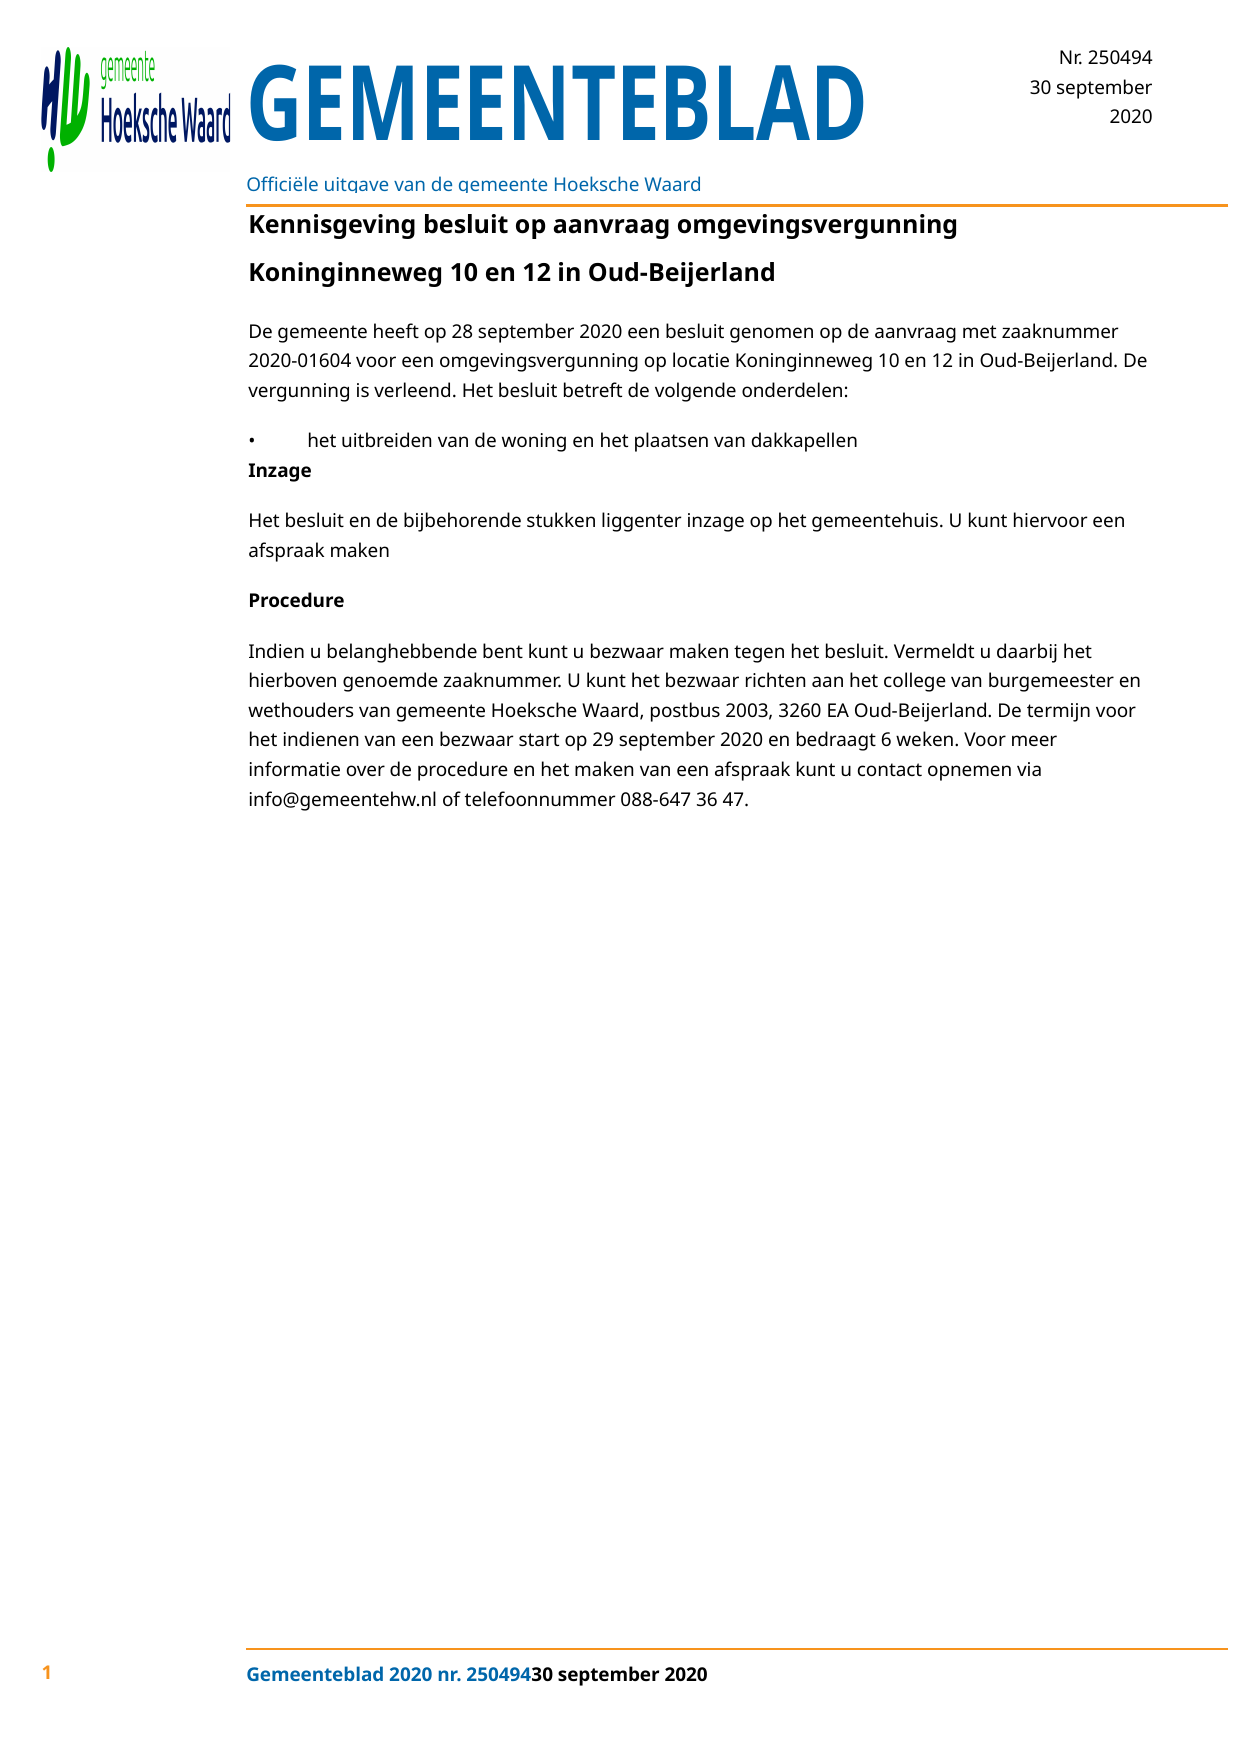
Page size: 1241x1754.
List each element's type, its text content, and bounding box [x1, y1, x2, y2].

text De gemeente heeft op 28 september 2020 een besluit genomen op de aanvraag met zaaknummer 2020-01604 voor een omgevingsvergunning op locatie Koninginneweg 10 en 12 in Oud-Beijerland. De vergunning is verleend. Het besluit betreft de volgende onderdelen: [248, 318, 1152, 403]
text Indien u belanghebbende bent kunt u bezwaar maken tegen het besluit. Vermeldt u daarbij het hierboven genoemde zaaknummer. U kunt het bezwaar richten aan het college van burgemeester en wethouders van gemeente Hoeksche Waard, postbus 2003, 3260 EA Oud-Beijerland. De termijn voor het indienen van een bezwaar start op 29 september 2020 en bedraagt 6 weken. Voor meer informatie over de procedure en het maken van een afspraak kunt u contact opnemen via info@gemeentehw.nl of telefoonnummer 088-647 36 47. [248, 638, 1152, 812]
text Het besluit en de bijbehorende stukken liggenter inzage op het gemeentehuis. U kunt hiervoor een afspraak maken [248, 507, 1152, 563]
text Procedure [248, 587, 1152, 613]
text Kennisgeving besluit op aanvraag omgevingsvergunning Koninginneweg 10 en 12 in Oud-Beijerland [248, 207, 1152, 288]
picture [41, 47, 231, 172]
list het uitbreiden van de woning en het plaatsen van dakkapellen [248, 427, 1152, 453]
text Inzage [248, 457, 1152, 483]
